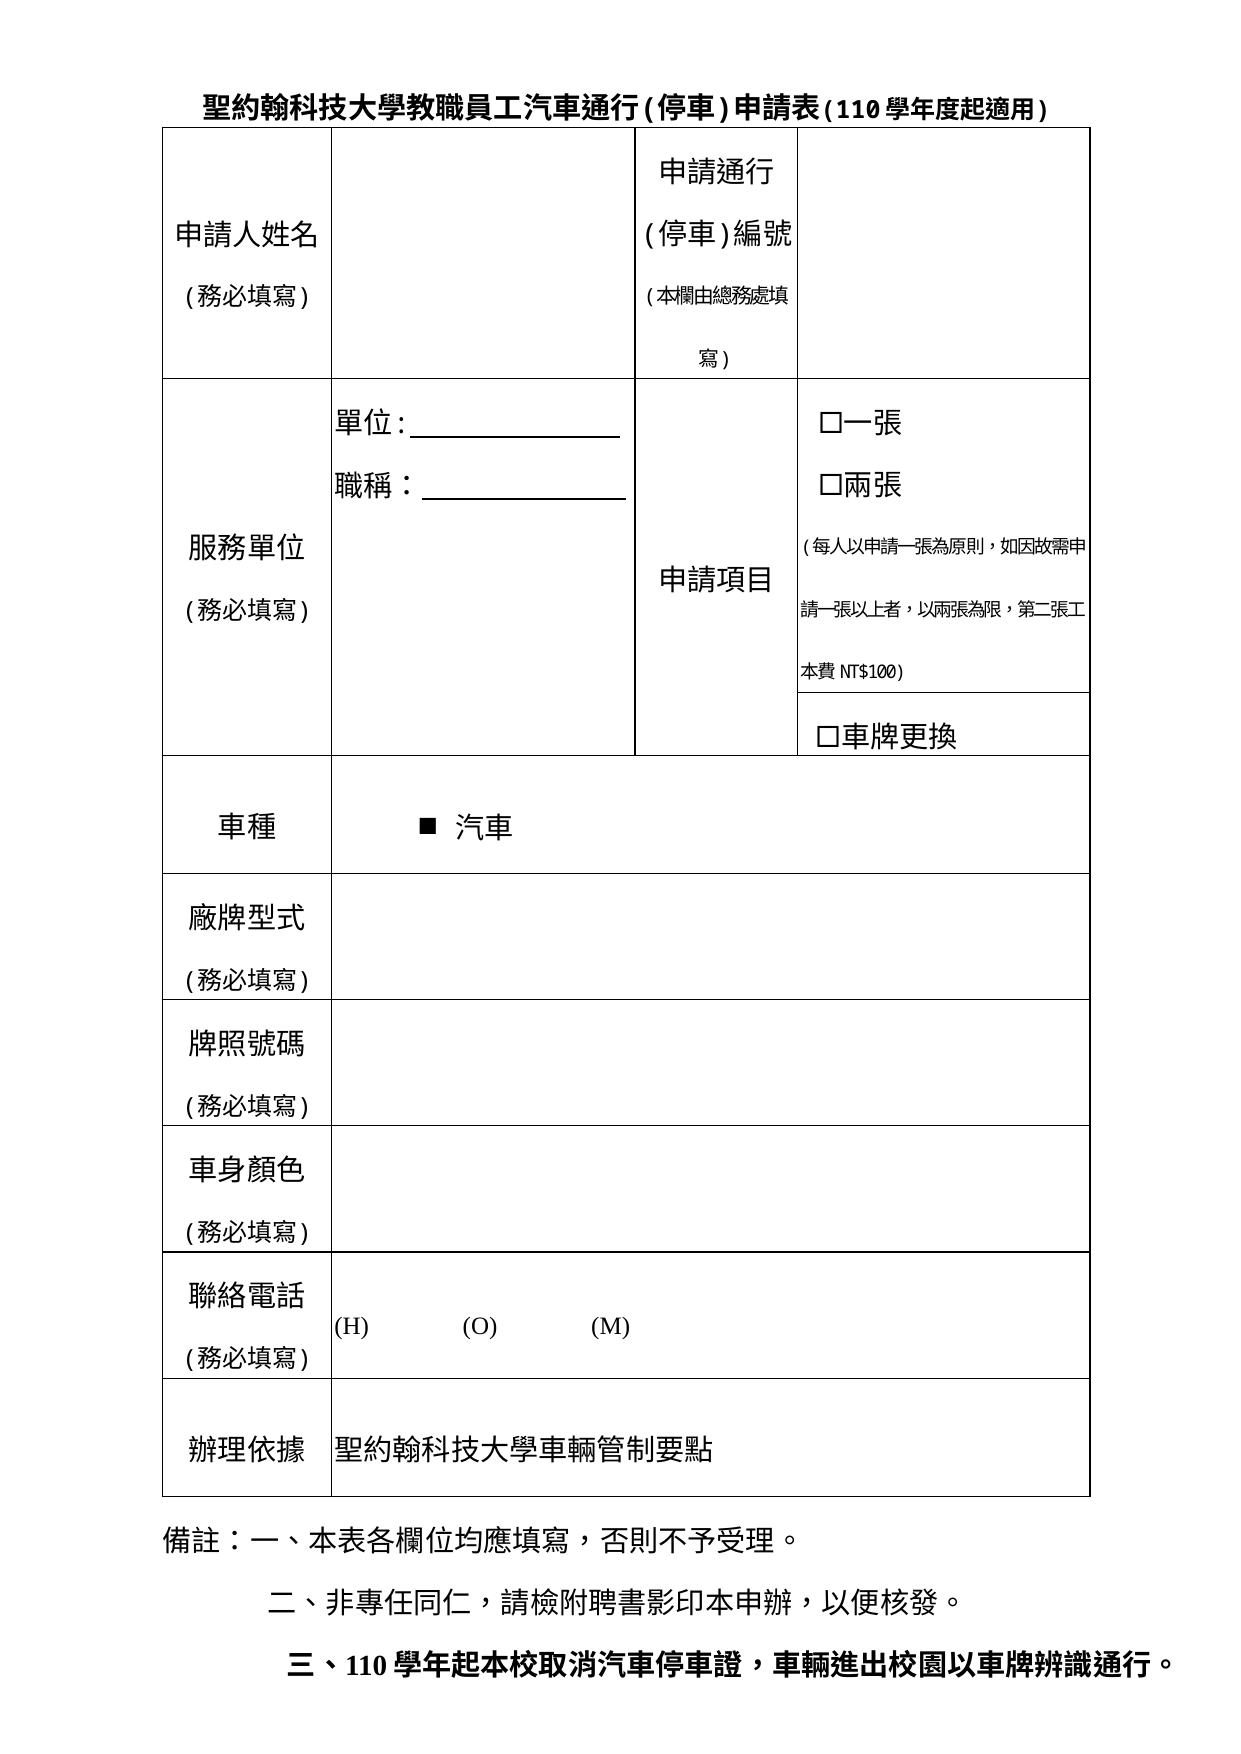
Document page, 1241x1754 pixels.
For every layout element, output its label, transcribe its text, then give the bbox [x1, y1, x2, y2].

table_cell 車身顏色 (務必填寫) [163, 1126, 331, 1251]
table_cell 一張 兩張 (每人以申請一張為原則，如因故需申請一張以上者，以兩張為限，第二張工本費NT$100) [798, 379, 1089, 692]
table_cell 聯絡電話 (務必填寫) [163, 1253, 331, 1377]
table_cell (H) (O) (M) [332, 1253, 1089, 1377]
table_cell [332, 1126, 1089, 1251]
table_cell 申請通行(停車)編號 (本欄由總務處填寫) [636, 128, 797, 378]
table_cell 服務單位 (務必填寫) [163, 379, 331, 755]
table_cell [798, 128, 1089, 378]
table_cell ■ 汽車 [332, 756, 1089, 873]
table_cell 辦理依據 [163, 1379, 331, 1496]
table_cell 牌照號碼 (務必填寫) [163, 1000, 331, 1125]
table_cell [332, 874, 1089, 999]
table_cell 聖約翰科技大學車輛管制要點 [332, 1379, 1089, 1496]
table_cell 申請項目 [636, 379, 797, 755]
table_cell [332, 128, 634, 378]
table_cell 廠牌型式 (務必填寫) [163, 874, 331, 999]
text 三、110學年起本校取消汽車停車證，車輛進出校園以車牌辨識通行。 [59, 1622, 1181, 1684]
table_header 聖約翰科技大學教職員工汽車通行(停車)申請表(110學年度起適用) [163, 65, 1090, 127]
table_cell 車牌更換 [798, 693, 1089, 755]
table_cell 車種 [163, 756, 331, 873]
table_cell [332, 1000, 1089, 1125]
table_cell 申請人姓名(務必填寫) [163, 128, 331, 378]
table_cell 單位: 職稱： [332, 379, 634, 755]
text 二、非專任同仁，請檢附聘書影印本申辦，以便核發。 [59, 1559, 1181, 1622]
text 備註：一、本表各欄位均應填寫，否則不予受理。 [59, 1497, 1181, 1559]
